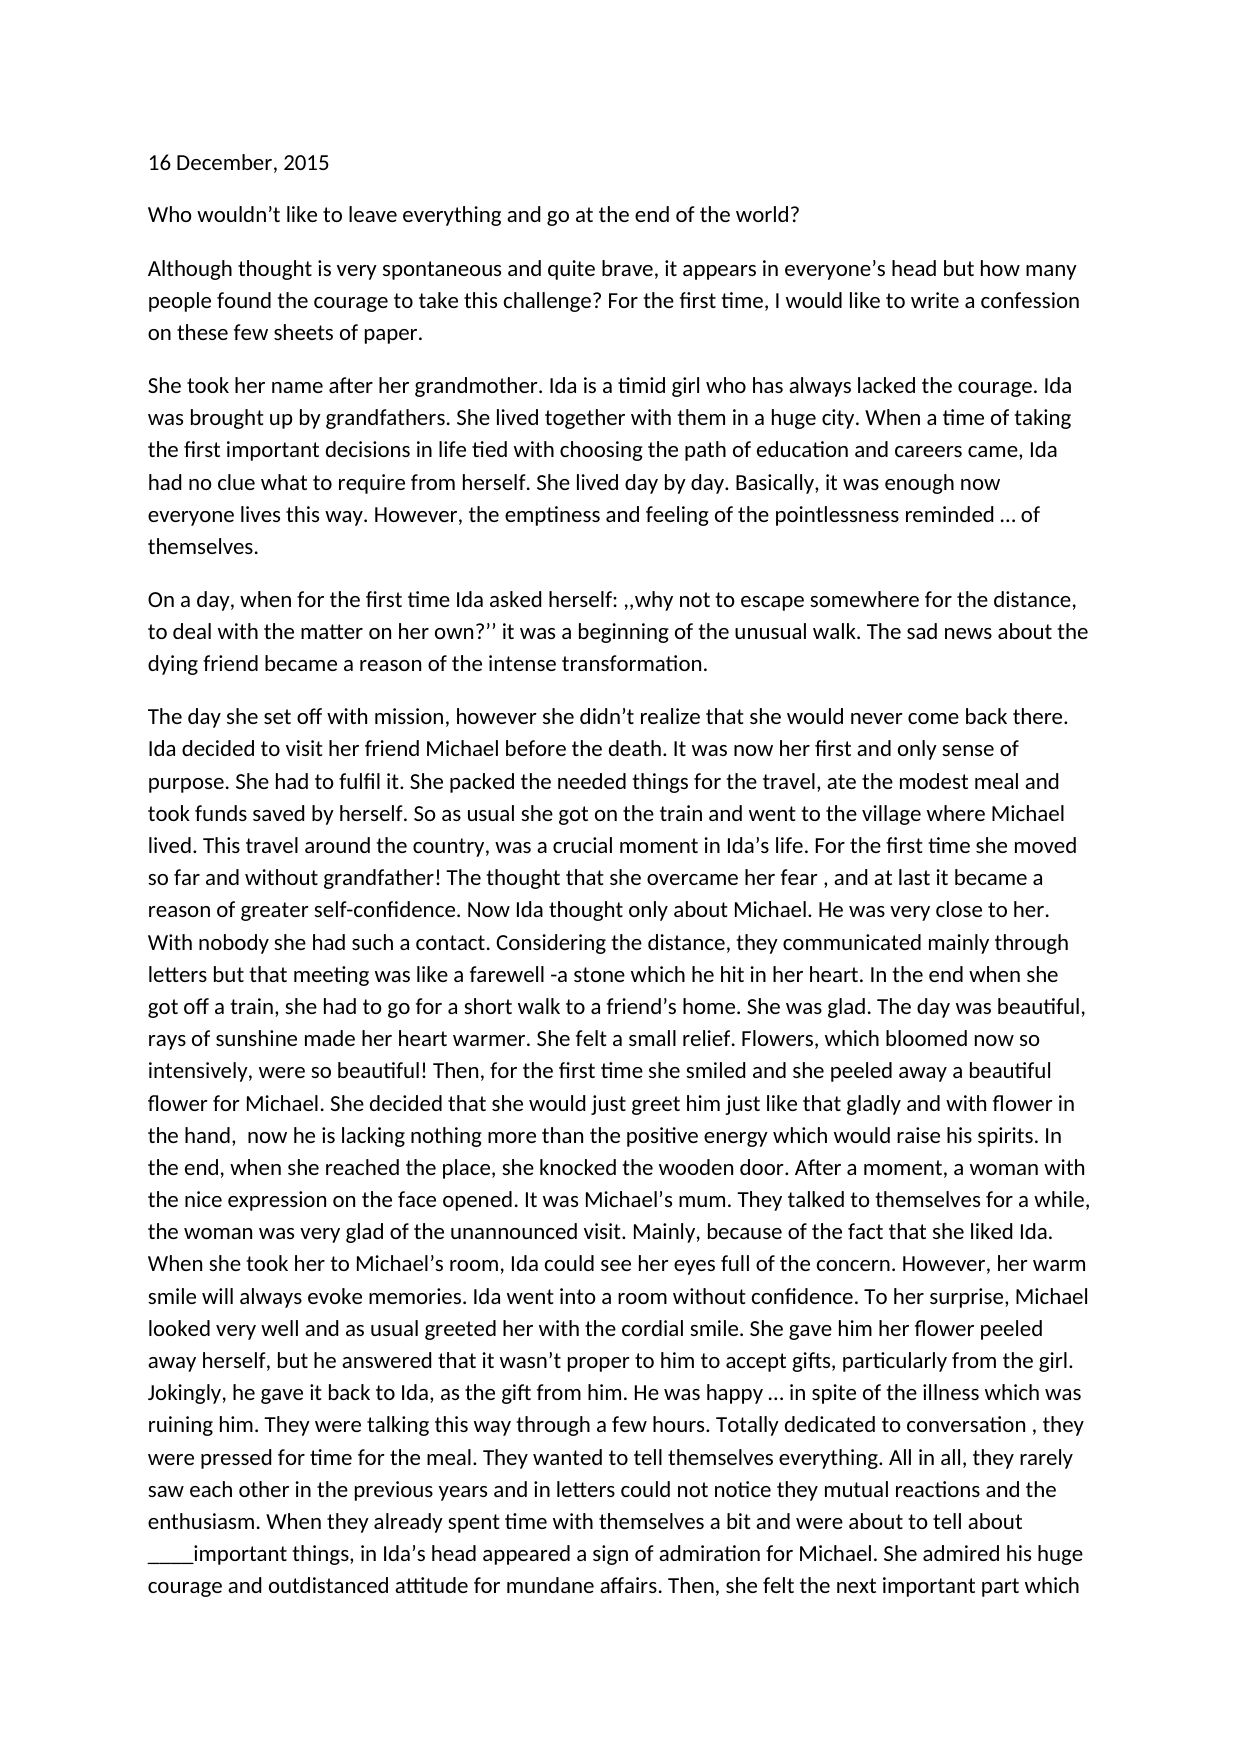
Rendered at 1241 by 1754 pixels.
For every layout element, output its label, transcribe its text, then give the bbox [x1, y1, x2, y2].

text On a day, when for the first time Ida asked herself: ,,why not to escape somewhere for the distance, to deal with the matter on her own?’’ it was a beginning of the unusual walk. The sad news about the dying friend became a reason of the intense transformation. [148, 585, 1093, 677]
text Who wouldn’t like to leave everything and go at the end of the world? [148, 201, 1093, 229]
text The day she set off with mission, however she didn’t realize that she would never come back there. Ida decided to visit her friend Michael before the death. It was now her first and only sense of purpose. She had to fulfil it. She packed the needed things for the travel, ate the modest meal and took funds saved by herself. So as usual she got on the train and went to the village where Michael lived. This travel around the country, was a crucial moment in Ida’s life. For the first time she moved so far and without grandfather! The thought that she overcame her fear , and at last it became a reason of greater self-confidence. Now Ida thought only about Michael. He was very close to her. With nobody she had such a contact. Considering the distance, they communicated mainly through letters but that meeting was like a farewell -a stone which he hit in her heart. In the end when she got off a train, she had to go for a short walk to a friend’s home. She was glad. The day was beautiful, rays of sunshine made her heart warmer. She felt a small relief. Flowers, which bloomed now so intensively, were so beautiful! Then, for the first time she smiled and she peeled away a beautiful flower for Michael. She decided that she would just greet him just like that gladly and with flower in the hand, now he is lacking nothing more than the positive energy which would raise his spirits. In the end, when she reached the place, she knocked the wooden door. After a moment, a woman with the nice expression on the face opened. It was Michael’s mum. They talked to themselves for a while, the woman was very glad of the unannounced visit. Mainly, because of the fact that she liked Ida. When she took her to Michael’s room, Ida could see her eyes full of the concern. However, her warm smile will always evoke memories. Ida went into a room without confidence. To her surprise, Michael looked very well and as usual greeted her with the cordial smile. She gave him her flower peeled away herself, but he answered that it wasn’t proper to him to accept gifts, particularly from the girl. Jokingly, he gave it back to Ida, as the gift from him. He was happy … in spite of the illness which was ruining him. They were talking this way through a few hours. Totally dedicated to conversation , they were pressed for time for the meal. They wanted to tell themselves everything. All in all, they rarely saw each other in the previous years and in letters could not notice they mutual reactions and the enthusiasm. When they already spent time with themselves a bit and were about to tell about ____important things, in Ida’s head appeared a sign of admiration for Michael. She admired his huge courage and outdistanced attitude for mundane affairs. Then, she felt the next important part which [148, 702, 1093, 1599]
text 16 December, 2015 [148, 148, 1093, 176]
text She took her name after her grandmother. Ida is a timid girl who has always lacked the courage. Ida was brought up by grandfathers. She lived together with them in a huge city. When a time of taking the first important decisions in life tied with choosing the path of education and careers came, Ida had no clue what to require from herself. She lived day by day. Basically, it was enough now everyone lives this way. However, the emptiness and feeling of the pointlessness reminded … of themselves. [148, 371, 1093, 560]
text Although thought is very spontaneous and quite brave, it appears in everyone’s head but how many people found the courage to take this challenge? For the first time, I would like to write a confession on these few sheets of paper. [148, 254, 1093, 346]
